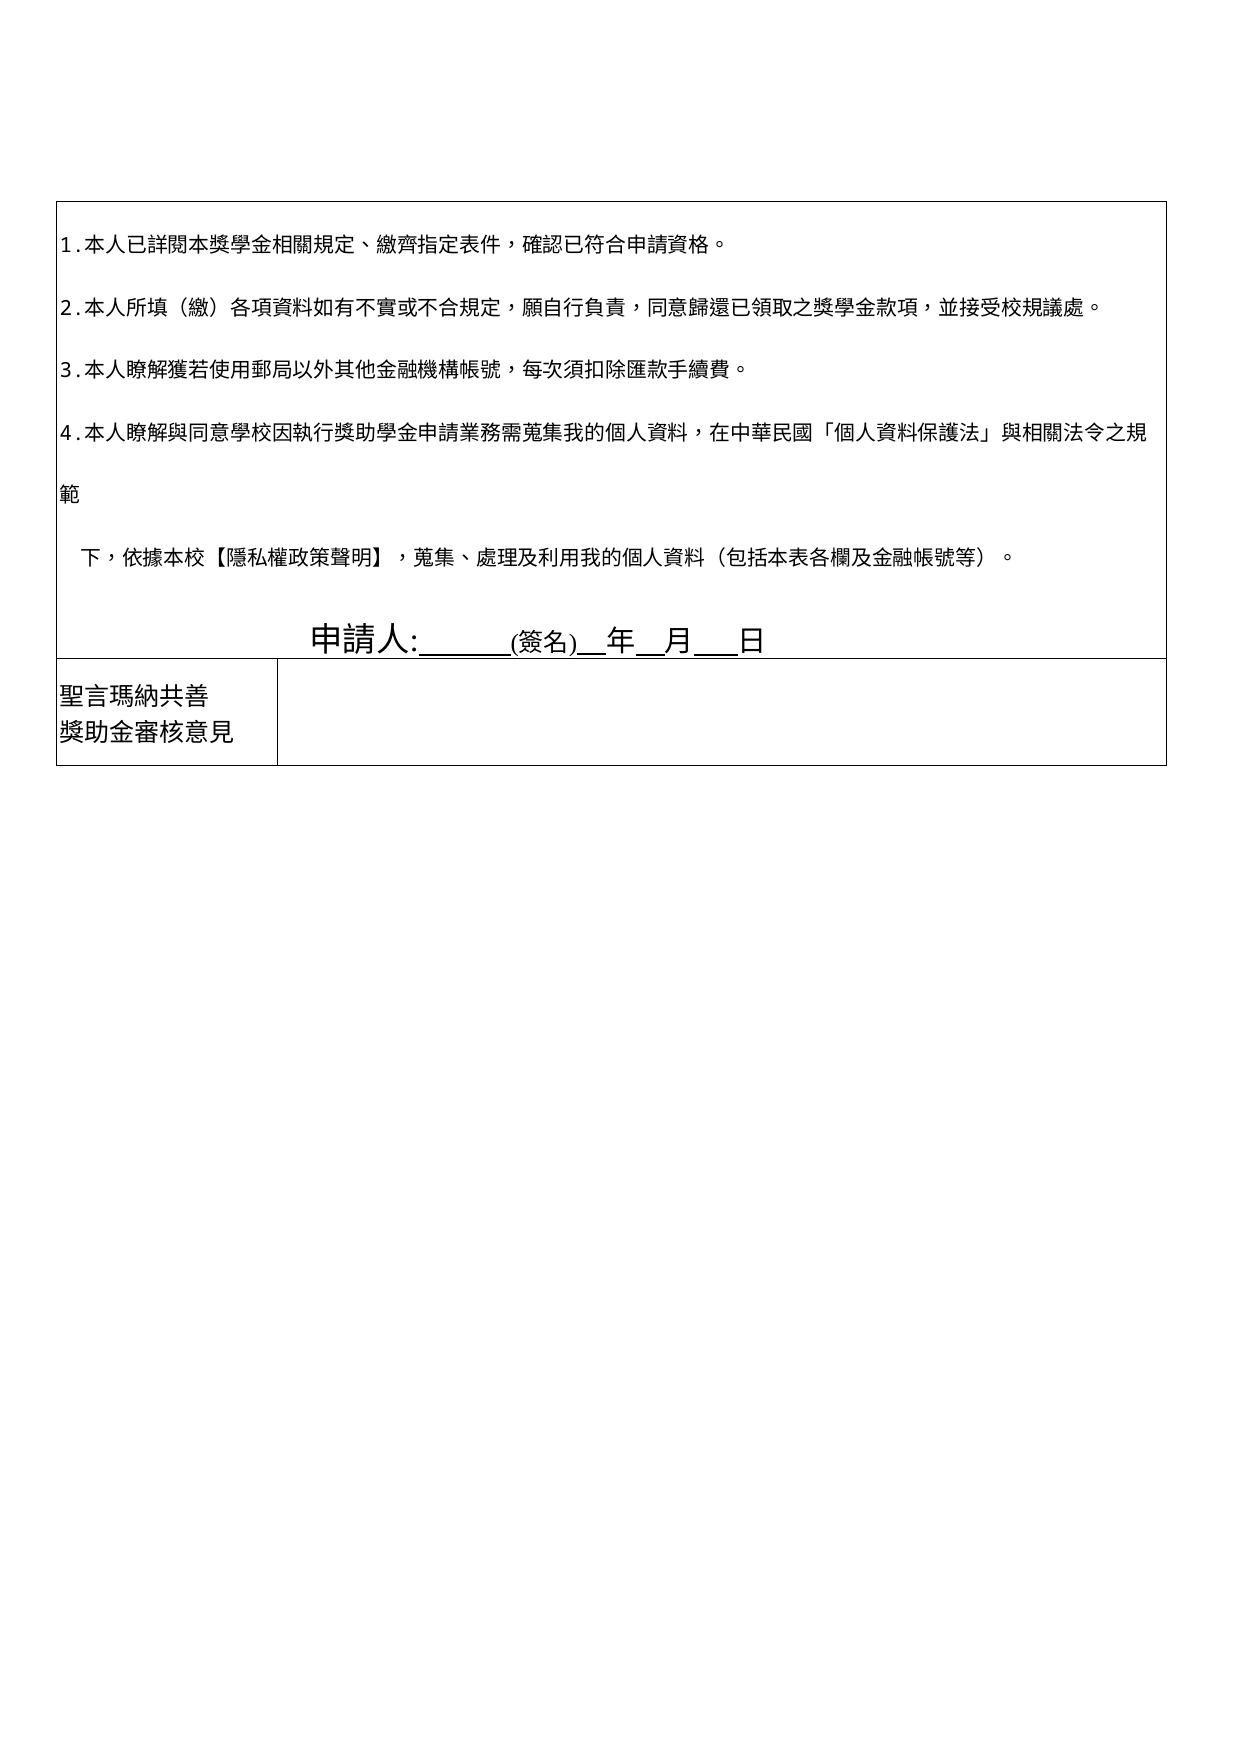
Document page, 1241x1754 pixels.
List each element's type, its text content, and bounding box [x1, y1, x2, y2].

table_cell 聖言瑪納共善 獎助金審核意見 [57, 659, 277, 765]
table_cell [278, 659, 1166, 765]
table_cell 1.本人已詳閱本獎學金相關規定、繳齊指定表件，確認已符合申請資格。 2.本人所填（繳）各項資料如有不實或不合規定，願自行負責，同意歸還已領取之獎學金款項，並接受校規議處。 3.本人瞭解獲若使用郵局以外其他金融機構帳號，每次須扣除匯款手續費。 4.本人瞭解與同意學校因執行獎助學金申請業務需蒐集我的個人資料，在中華民國「個人資料保護法」與相關法令之規範 下，依據本校【隱私權政策聲明】，蒐集、處理及利用我的個人資料（包括本表各欄及金融帳號等）。 申請人: (簽名) 年 月 日 [57, 202, 1166, 658]
